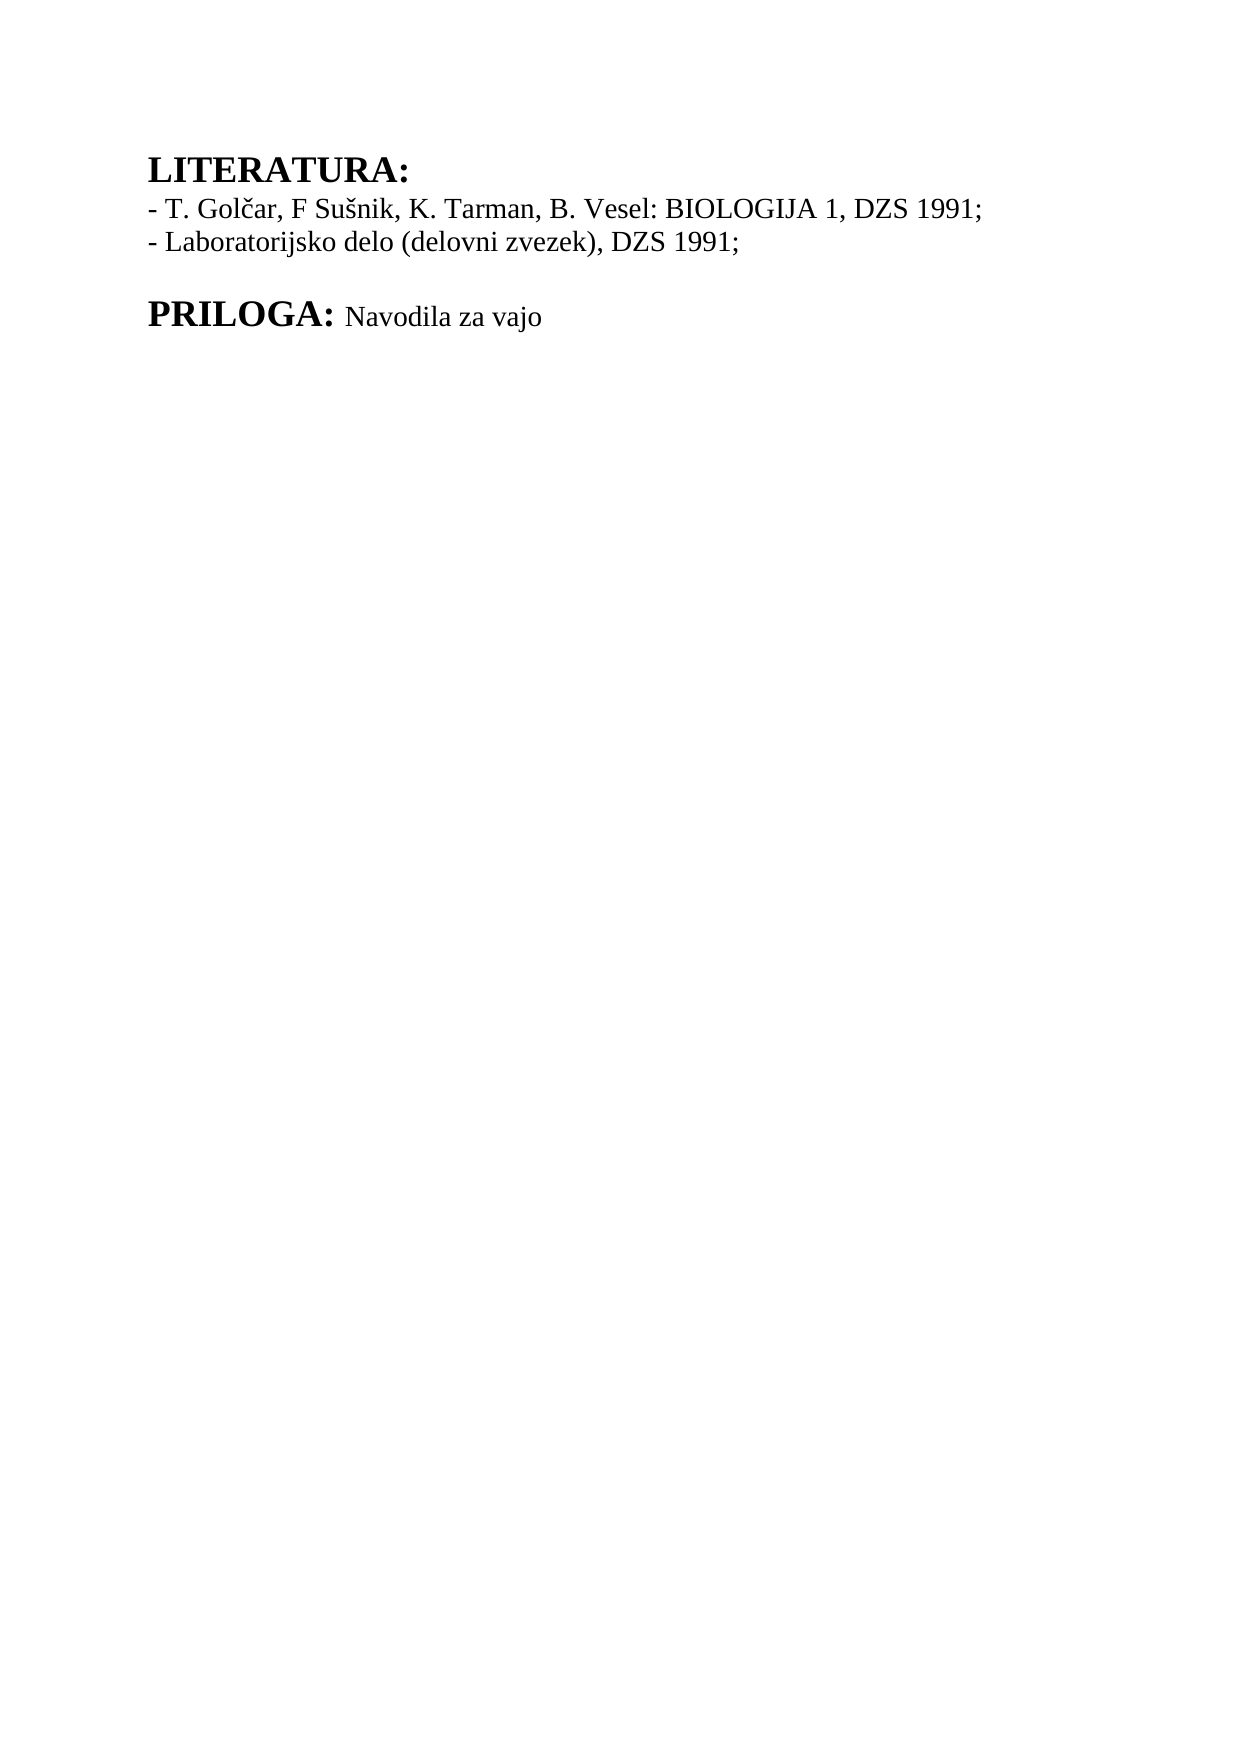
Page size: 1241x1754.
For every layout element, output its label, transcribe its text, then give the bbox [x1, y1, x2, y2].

text LITERATURA: [148, 148, 1093, 191]
text - Laboratorijsko delo (delovni zvezek), DZS 1991; [148, 224, 1093, 258]
text PRILOGA: Navodila za vajo [148, 291, 1093, 334]
text - T. Golčar, F Sušnik, K. Tarman, B. Vesel: BIOLOGIJA 1, DZS 1991; [148, 191, 1093, 224]
